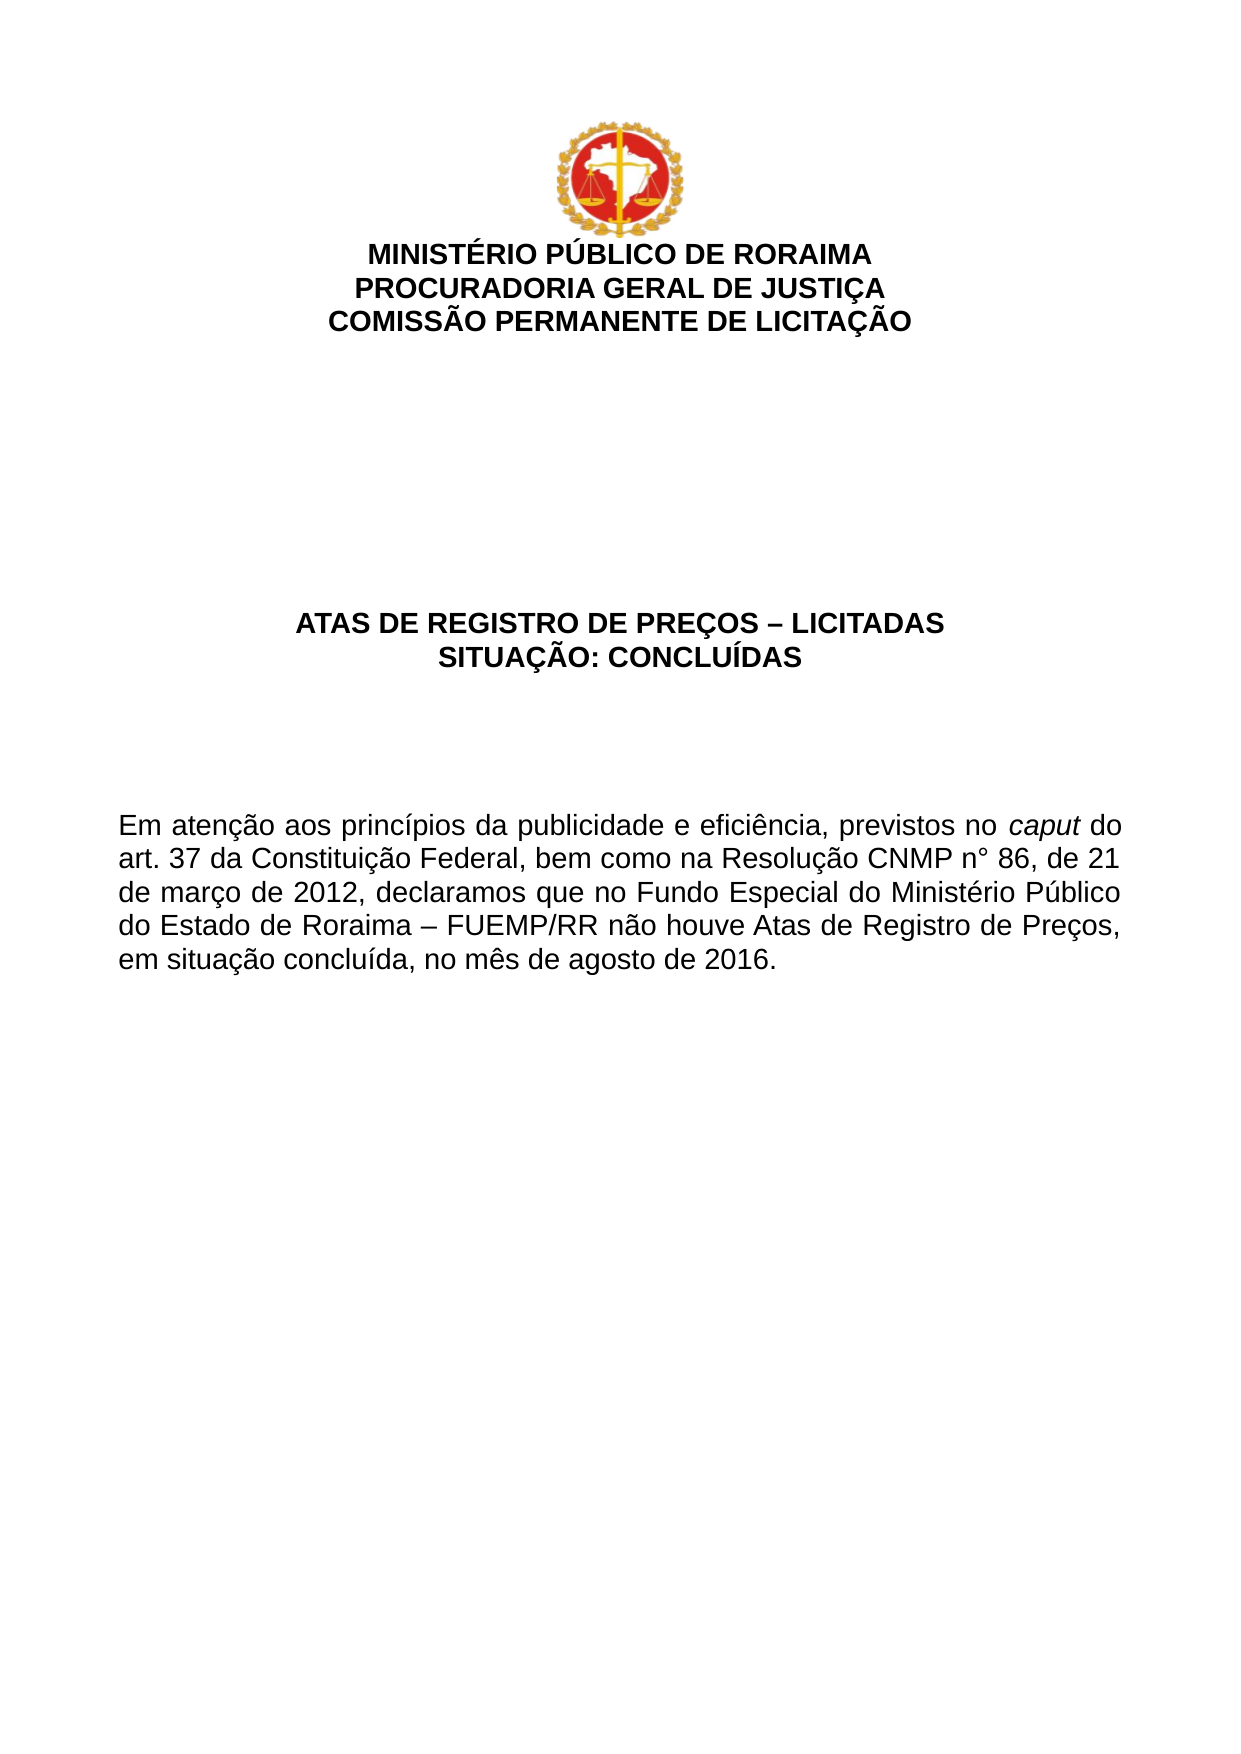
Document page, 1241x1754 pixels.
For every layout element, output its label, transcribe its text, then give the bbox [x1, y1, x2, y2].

text SITUAÇÃO: CONCLUÍDAS [118, 640, 1122, 673]
text MINISTÉRIO PÚBLICO DE RORAIMA [118, 118, 1122, 271]
text Em atenção aos princípios da publicidade e eficiência, previstos no caput do art. 37 da Constituição Federal, bem como na Resolução CNMP n° 86, de 21 de março de 2012, declaramos que no Fundo Especial do Ministério Público do Estado de Roraima – FUEMP/RR não houve Atas de Registro de Preços, em situação concluída, no mês de agosto de 2016. [118, 807, 1122, 975]
text COMISSÃO PERMANENTE DE LICITAÇÃO [118, 304, 1122, 338]
text PROCURADORIA GERAL DE JUSTIÇA [118, 271, 1122, 304]
picture [556, 121, 684, 238]
text ATAS DE REGISTRO DE PREÇOS – LICITADAS [118, 606, 1122, 640]
